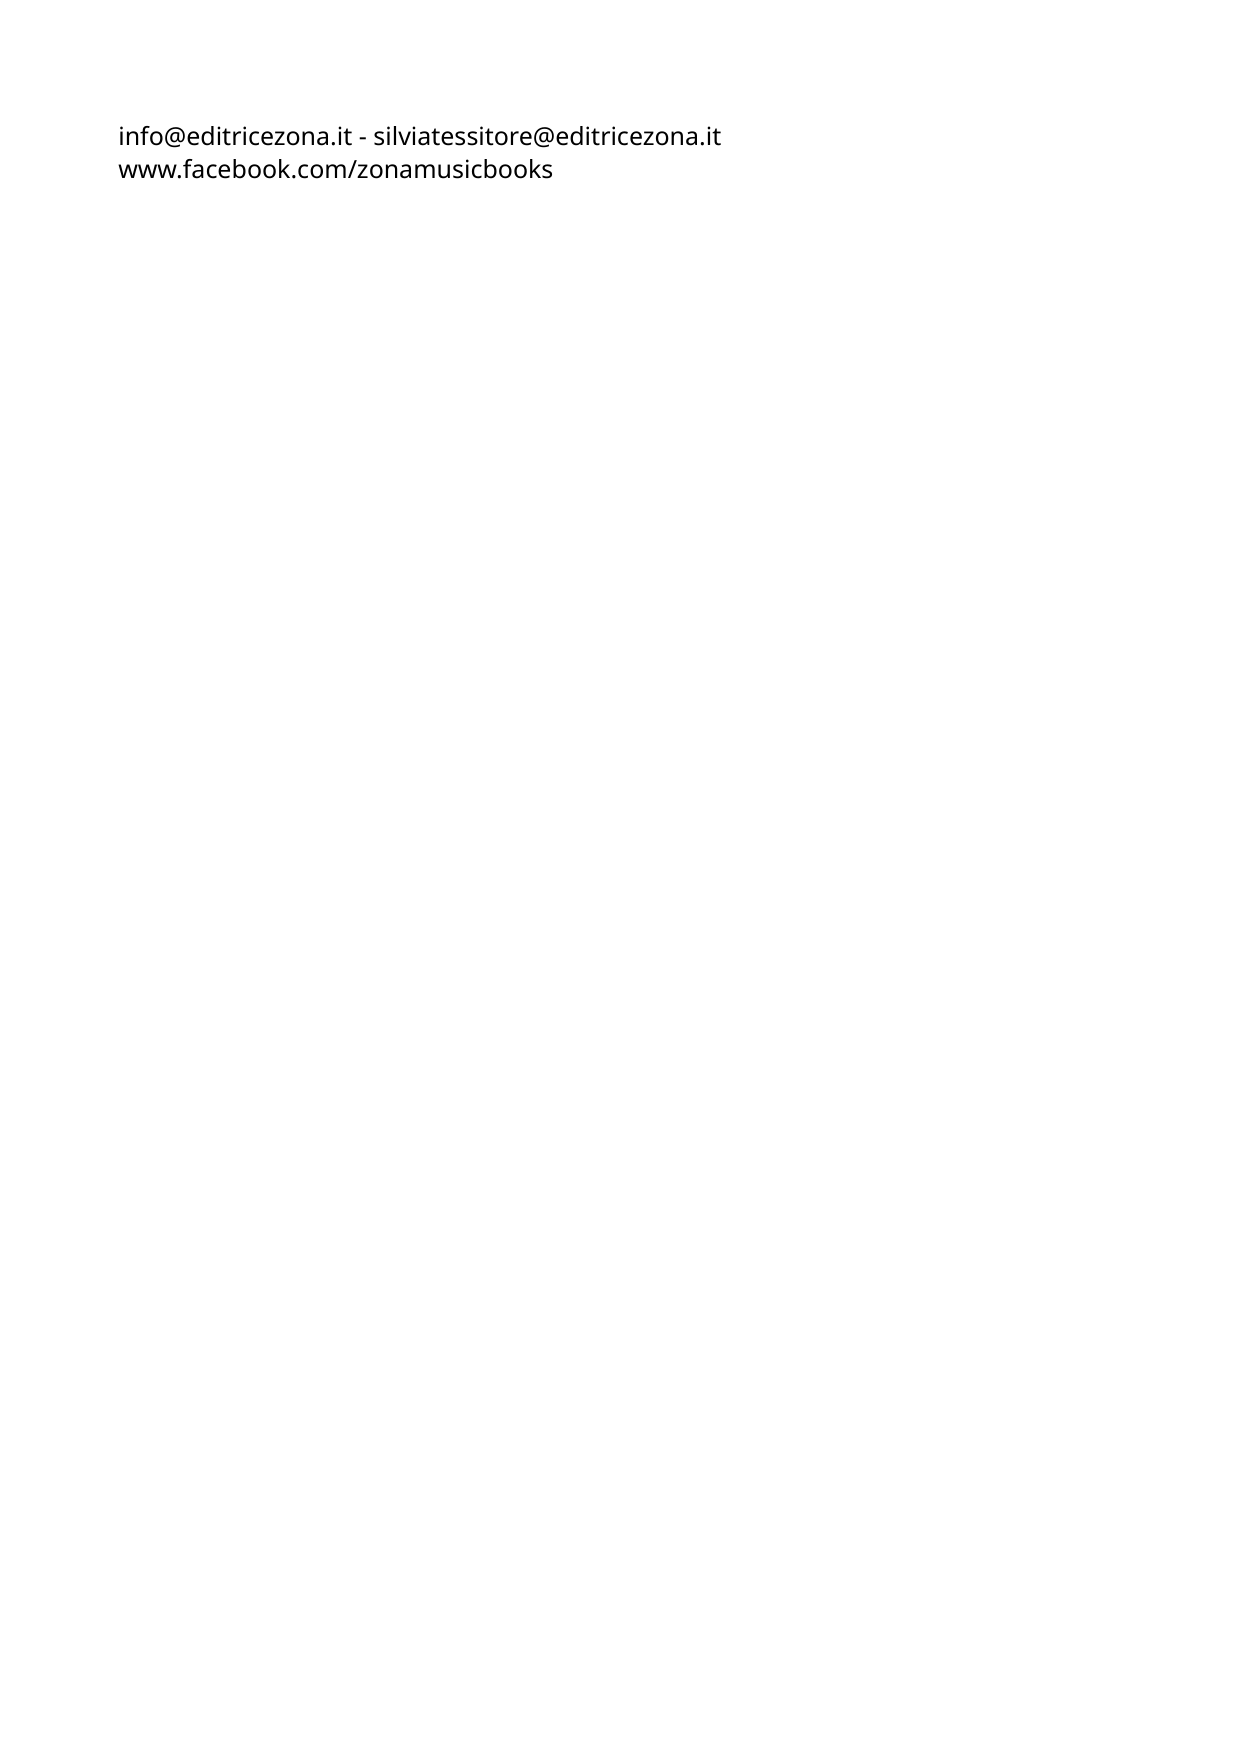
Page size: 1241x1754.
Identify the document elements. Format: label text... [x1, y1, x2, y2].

text info@editricezona.it - silviatessitore@editricezona.it [118, 118, 1122, 152]
text www.facebook.com/zonamusicbooks [118, 152, 1122, 186]
